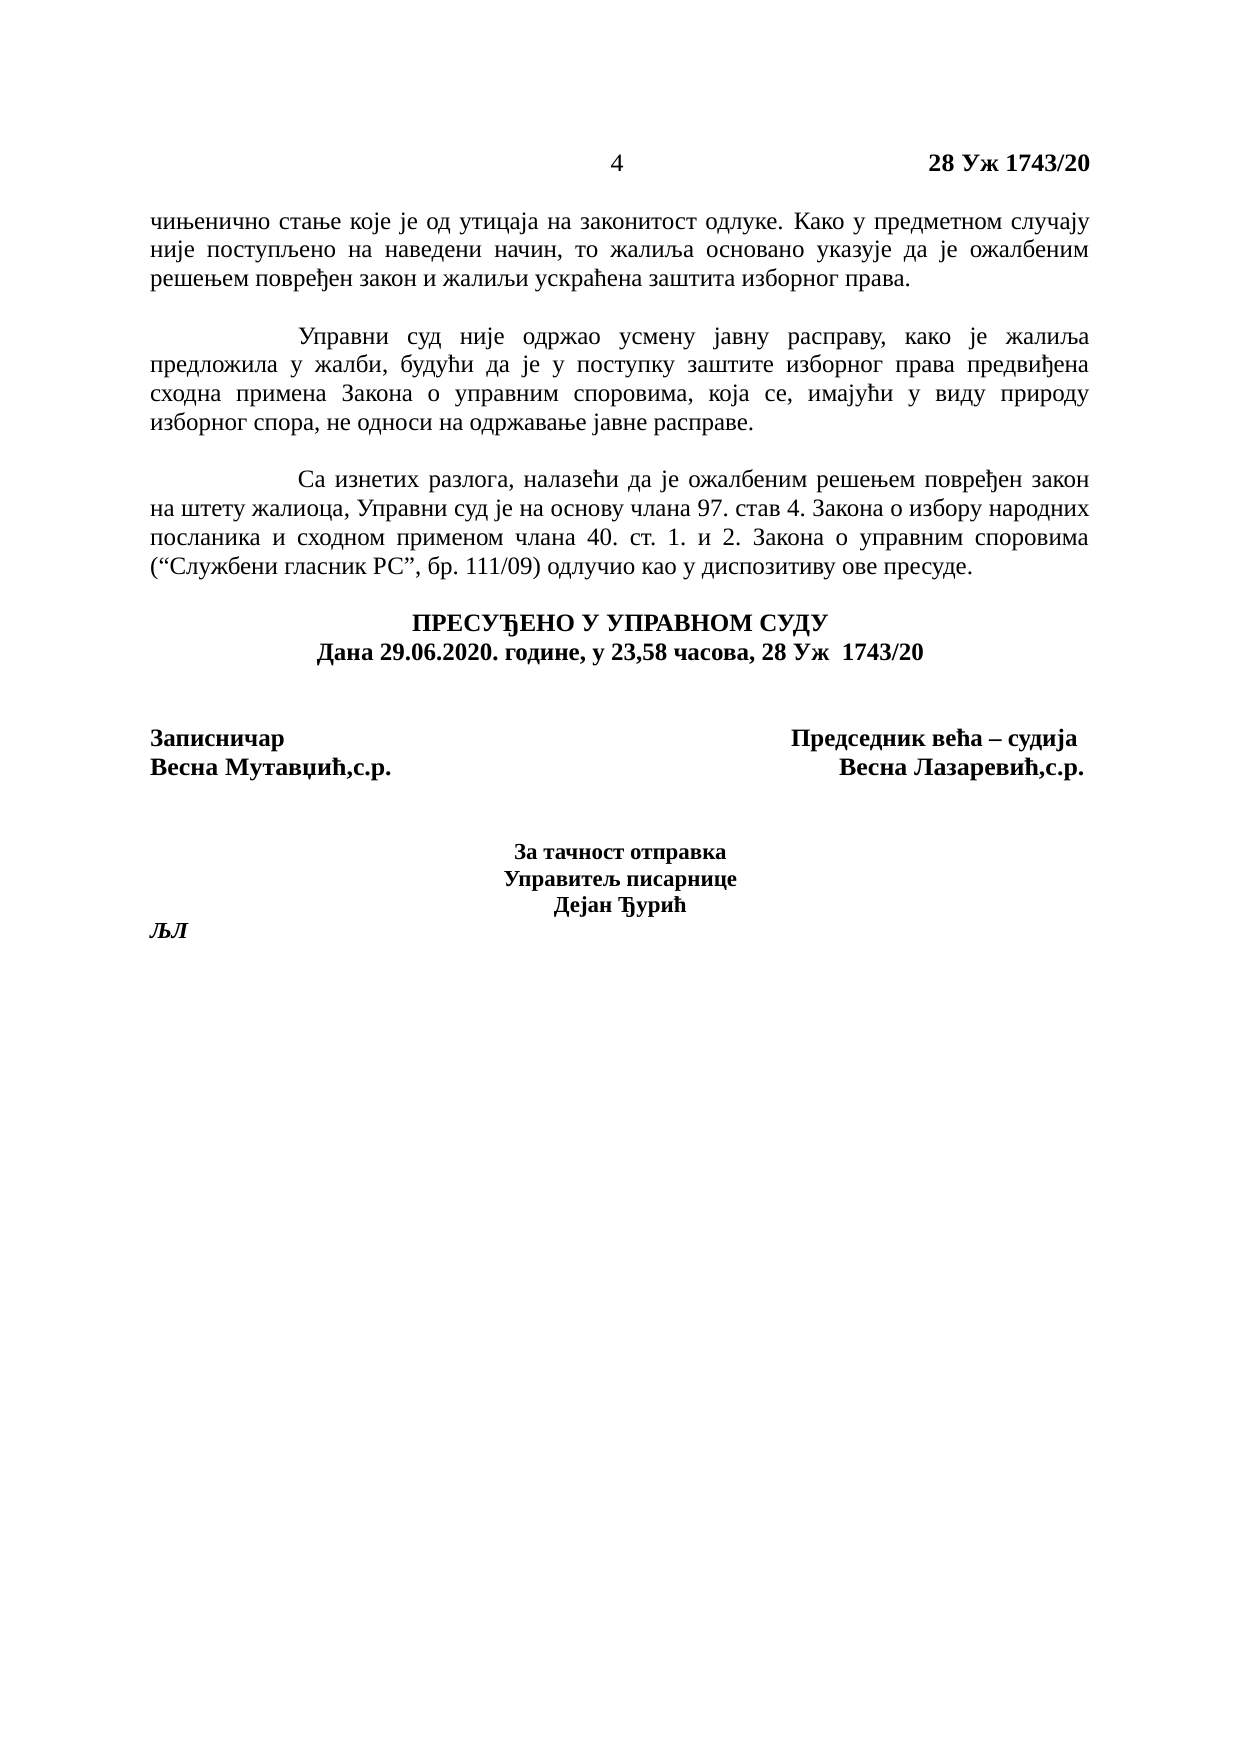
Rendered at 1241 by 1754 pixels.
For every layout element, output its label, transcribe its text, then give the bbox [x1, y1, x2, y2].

text ПРЕСУЂЕНО У УПРАВНОМ СУДУ [150, 608, 1090, 637]
text чињенично стање које је од утицаја на законитост одлуке. Како у предметном случају није поступљено на наведени начин, то жалиља основано указује да је ожалбеним решењем повређен закон и жалиљи ускраћена заштита изборног права. [150, 206, 1090, 292]
text Са изнетих разлога, налазећи да је ожалбеним решењем повређен закон на штету жалиоца, Управни суд је на основу члана 97. став 4. Закона о избору народних посланика и сходном применом члана 40. ст. 1. и 2. Закона о управним споровима (“Службени гласник РС”, бр. 111/09) одлучио као у диспозитиву ове пресуде. [150, 464, 1090, 579]
text Дејан Ђурић [150, 891, 1090, 917]
text ЉЛ [150, 917, 1090, 944]
text За тачност отправка [150, 838, 1090, 865]
text Управни суд није одржао усмену јавну расправу, како је жалиља предложила у жалби, будући да је у поступку заштите изборног права предвиђена сходна примена Закона о управним споровима, која се, имајући у виду природу изборног спора, не односи на одржавање јавне расправе. [150, 321, 1090, 436]
text Записничар Председник већа – судија [150, 723, 1090, 752]
text Весна Мутавџић,с.р. Весна Лазаревић,с.р. [150, 752, 1090, 809]
text Дана 29.06.2020. године, у 23,58 часова, 28 Уж 1743/20 [150, 637, 1090, 666]
text Управитељ писарнице [150, 865, 1090, 891]
